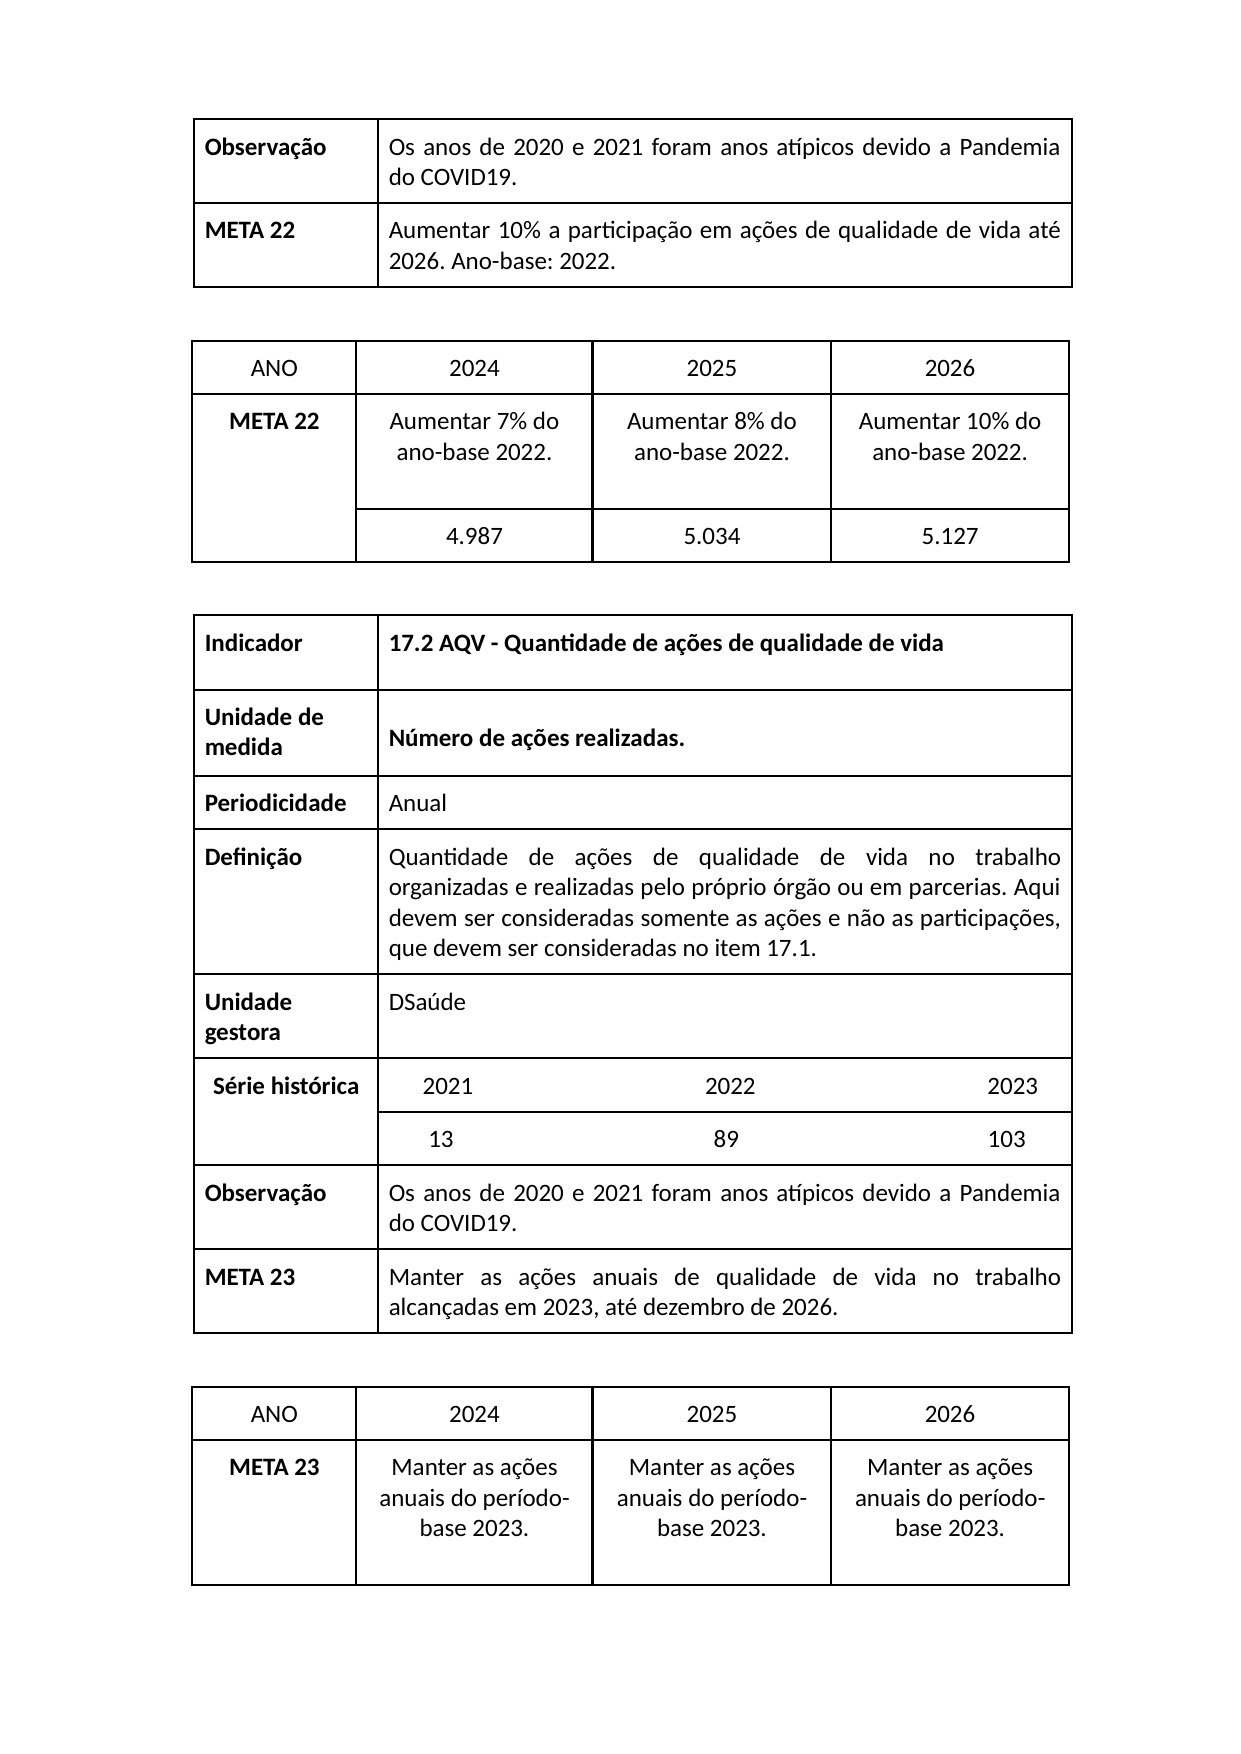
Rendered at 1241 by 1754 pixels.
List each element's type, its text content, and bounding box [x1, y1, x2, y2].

table_header Indicador [195, 616, 377, 688]
table_cell META 23 [193, 1441, 355, 1584]
table_cell Aumentar 8% do ano-base 2022. [594, 395, 830, 507]
table_cell Periodicidade [195, 777, 377, 828]
table_header 2024 [357, 1388, 591, 1439]
table_header 2026 [832, 1388, 1068, 1439]
table_header ANO [193, 1388, 355, 1439]
table_cell Unidade de medida [195, 691, 377, 775]
table_cell Número de ações realizadas. [379, 691, 1071, 775]
table_cell Os anos de 2020 e 2021 foram anos atípicos devido a Pandemia do COVID19. [379, 1166, 1071, 1248]
table_header 17.2 AQV - Quantidade de ações de qualidade de vida [379, 616, 1071, 688]
table_cell Unidade gestora [195, 975, 377, 1057]
table_header ANO [193, 342, 355, 393]
table_cell META 23 [195, 1250, 377, 1332]
table_cell Aumentar 10% a participação em ações de qualidade de vida até 2026. Ano-base: 2022. [379, 204, 1071, 286]
table_cell 5.127 [832, 510, 1068, 561]
table_header 2026 [832, 342, 1068, 393]
table_cell Definição [195, 830, 377, 973]
table_cell META 22 [195, 204, 377, 286]
table_cell Aumentar 7% do ano-base 2022. [357, 395, 591, 507]
table_cell DSaúde [379, 975, 1071, 1057]
table_cell 2021 2022 2023 [379, 1059, 1071, 1111]
table_cell META 22 [193, 395, 355, 561]
table_cell Observação [195, 1166, 377, 1248]
table_cell Anual [379, 777, 1071, 828]
table_header 2025 [594, 1388, 830, 1439]
table_cell Manter as ações anuais do período-base 2023. [594, 1441, 830, 1584]
table_cell 5.034 [594, 510, 830, 561]
table_cell Observação [195, 120, 377, 202]
table_cell Série histórica [195, 1059, 377, 1164]
table_cell Aumentar 10% do ano-base 2022. [832, 395, 1068, 507]
table_header 2024 [357, 342, 591, 393]
table_cell Manter as ações anuais de qualidade de vida no trabalho alcançadas em 2023, até dezembro de 2026. [379, 1250, 1071, 1332]
table_cell 13 89 103 [379, 1113, 1071, 1164]
table_header 2025 [594, 342, 830, 393]
table_cell Manter as ações anuais do período-base 2023. [832, 1441, 1068, 1584]
table_cell 4.987 [357, 510, 591, 561]
table_cell Quantidade de ações de qualidade de vida no trabalho organizadas e realizadas pelo próprio órgão ou em parcerias. Aqui devem ser consideradas somente as ações e não as participações, que devem ser consideradas no item 17.1. [379, 830, 1071, 973]
table_cell Manter as ações anuais do período-base 2023. [357, 1441, 591, 1584]
table_cell Os anos de 2020 e 2021 foram anos atípicos devido a Pandemia do COVID19. [379, 120, 1071, 202]
